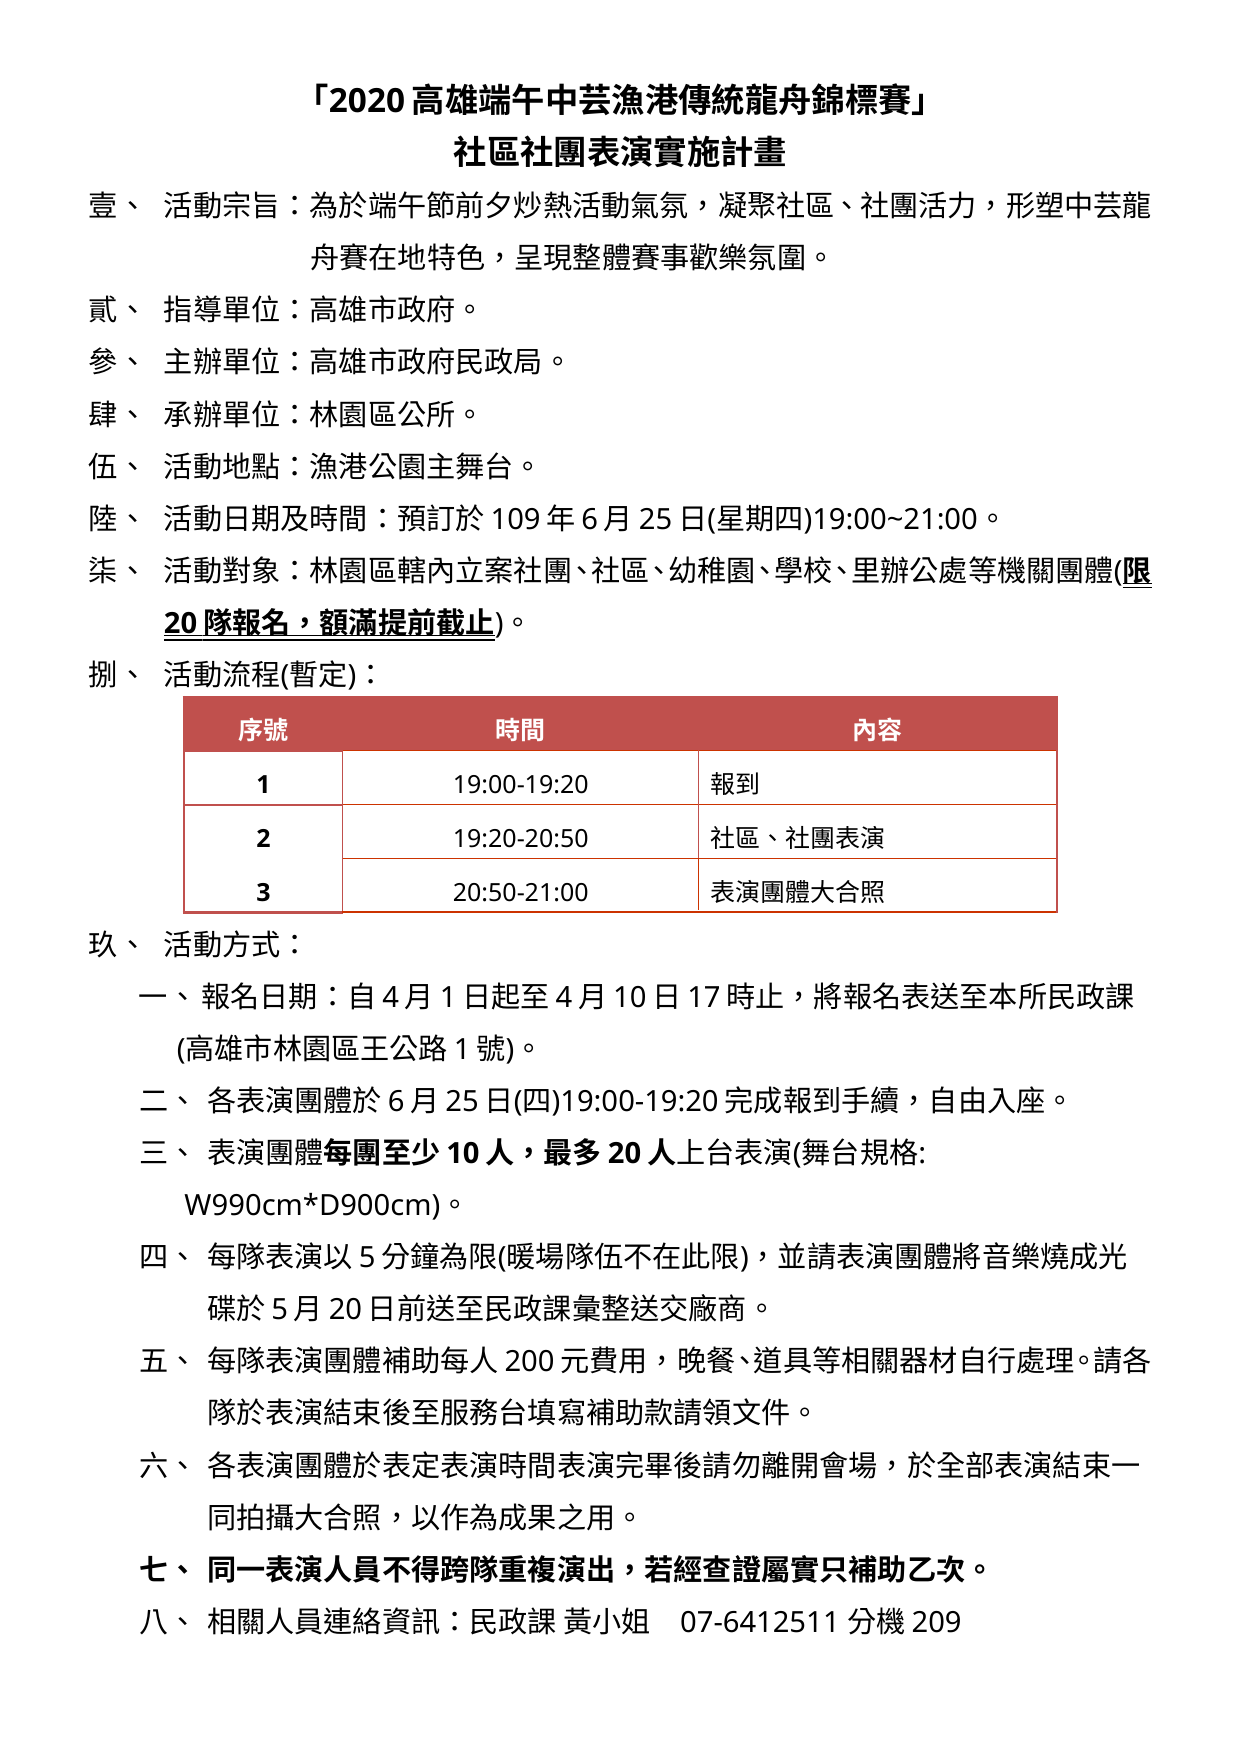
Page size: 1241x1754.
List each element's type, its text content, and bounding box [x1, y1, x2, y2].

text 「2020高雄端午中芸漁港傳統龍舟錦標賽」 [89, 71, 1152, 123]
list 各表演團體於6月25日(四)19:00-19:20完成報到手續，自由入座。 [139, 1070, 1152, 1122]
text W990cm*D900cm)。 [139, 1174, 1152, 1226]
list 指導單位：高雄市政府。 [89, 279, 1152, 331]
list 活動方式： [89, 913, 1152, 966]
text (高雄市林園區王公路1號)。 [139, 1018, 1152, 1070]
table_header 內容 [699, 698, 1056, 750]
table_cell 報到 [699, 751, 1056, 804]
table_cell 表演團體大合照 [699, 859, 1056, 911]
table_cell 3 [185, 858, 342, 911]
list 活動對象：林園區轄內立案社團、社區、幼稚園、學校、里辦公處等機關團體(限20隊報名，額滿提前截止)。 [89, 539, 1152, 644]
table_cell 2 [185, 806, 342, 858]
table_cell 19:20-20:50 [343, 805, 698, 858]
list 各表演團體於表定表演時間表演完畢後請勿離開會場，於全部表演結束一同拍攝大合照，以作為成果之用。 [139, 1434, 1152, 1538]
list 相關人員連絡資訊：民政課 黃小姐 07-6412511 分機209 [139, 1591, 1152, 1643]
list 每隊表演團體補助每人200元費用，晚餐、道具等相關器材自行處理。請各隊於表演結束後至服務台填寫補助款請領文件。 [139, 1330, 1152, 1434]
table_header 序號 [185, 698, 342, 750]
list 活動日期及時間：預訂於109年6月25日(星期四)19:00~21:00。 [89, 487, 1152, 539]
list 活動流程(暫定)： [89, 644, 1152, 696]
text 社區社團表演實施計畫 [89, 123, 1152, 175]
table_cell 20:50-21:00 [343, 859, 698, 911]
list 表演團體每團至少10人，最多20人上台表演(舞台規格: [139, 1122, 1152, 1174]
table_header 時間 [343, 698, 698, 750]
list 承辦單位：林園區公所。 [89, 383, 1152, 435]
table_cell 1 [185, 752, 342, 804]
table_cell 社區、社團表演 [699, 805, 1056, 858]
table_cell 19:00-19:20 [343, 751, 698, 804]
list 報名日期：自4月1日起至4月10日17時止，將報名表送至本所民政課 [139, 966, 1152, 1018]
list 同一表演人員不得跨隊重複演出，若經查證屬實只補助乙次。 [139, 1538, 1152, 1591]
list 活動地點：漁港公園主舞台。 [89, 435, 1152, 487]
list 活動宗旨：為於端午節前夕炒熱活動氣氛，凝聚社區、社團活力，形塑中芸龍舟賽在地特色，呈現整體賽事歡樂氛圍。 [89, 175, 1152, 279]
list 每隊表演以5分鐘為限(暖場隊伍不在此限)，並請表演團體將音樂燒成光碟於5月20日前送至民政課彙整送交廠商。 [139, 1226, 1152, 1330]
list 主辦單位：高雄市政府民政局。 [89, 331, 1152, 383]
